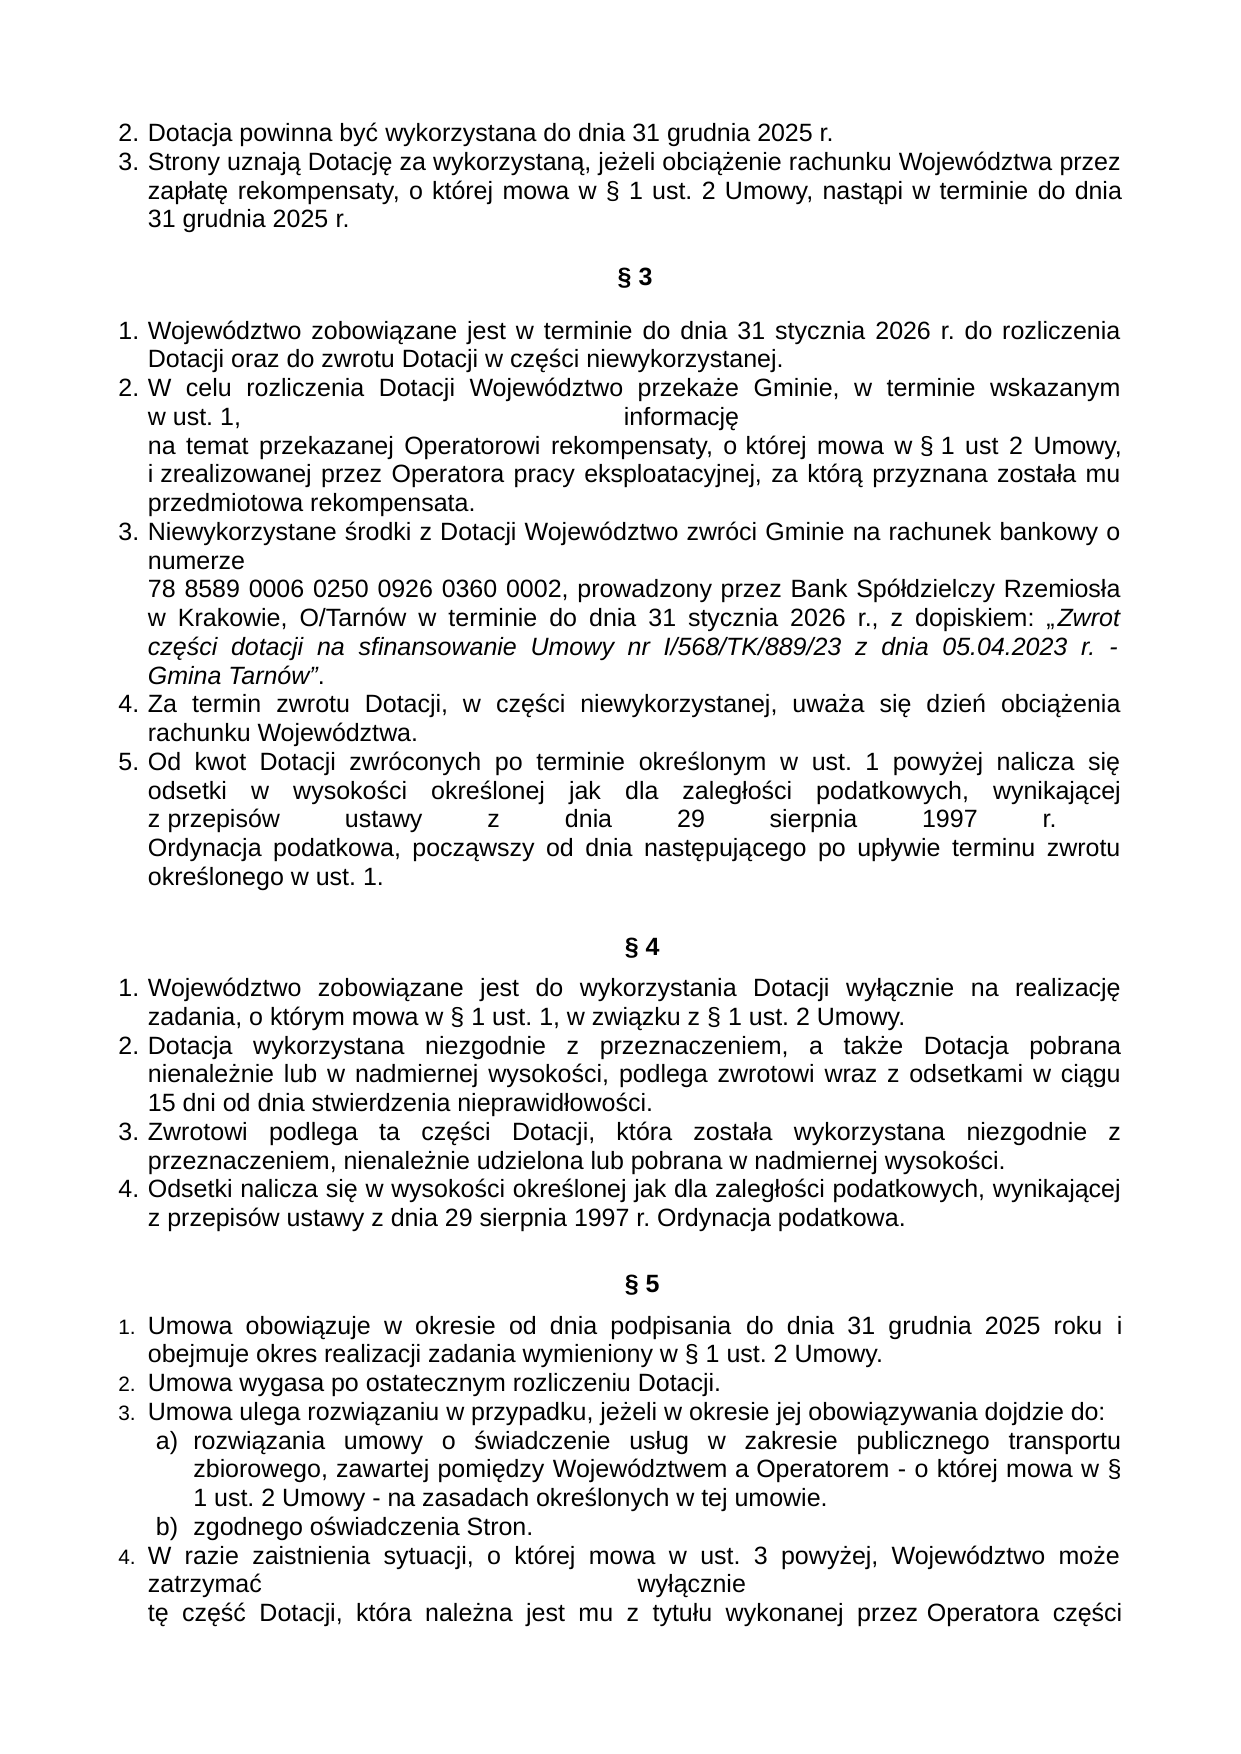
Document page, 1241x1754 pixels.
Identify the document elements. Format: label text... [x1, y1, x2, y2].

text § 3 [148, 262, 1122, 291]
text § 5 [162, 1269, 1122, 1298]
list Umowa wygasa po ostatecznym rozliczeniu Dotacji. [118, 1368, 1122, 1397]
list Dotacja wykorzystana niezgodnie z przeznaczeniem, a także Dotacja pobrana nienależnie lub w nadmiernej wysokości, podlega zwrotowi wraz z odsetkami w ciągu 15 dni od dnia stwierdzenia nieprawidłowości. [118, 1031, 1122, 1117]
list Niewykorzystane środki z Dotacji Województwo zwróci Gminie na rachunek bankowy o numerze 78 8589 0006 0250 0926 0360 0002, prowadzony przez Bank Spółdzielczy Rzemiosła w Krakowie, O/Tarnów w terminie do dnia 31 stycznia 2026 r., z dopiskiem: „Zwrot części dotacji na sfinansowanie Umowy nr I/568/TK/889/23 z dnia 05.04.2023 r. - Gmina Tarnów”. [118, 517, 1122, 689]
text § 4 [162, 932, 1122, 961]
list Województwo zobowiązane jest do wykorzystania Dotacji wyłącznie na realizację zadania, o którym mowa w § 1 ust. 1, w związku z § 1 ust. 2 Umowy. [118, 973, 1122, 1031]
list Umowa ulega rozwiązaniu w przypadku, jeżeli w okresie jej obowiązywania dojdzie do: [118, 1397, 1122, 1426]
list Za termin zwrotu Dotacji, w części niewykorzystanej, uważa się dzień obciążenia rachunku Województwa. [118, 689, 1122, 747]
list zgodnego oświadczenia Stron. [156, 1512, 1122, 1541]
list Odsetki nalicza się w wysokości określonej jak dla zaległości podatkowych, wynikającej z przepisów ustawy z dnia 29 sierpnia 1997 r. Ordynacja podatkowa. [118, 1174, 1122, 1232]
list rozwiązania umowy o świadczenie usług w zakresie publicznego transportu zbiorowego, zawartej pomiędzy Województwem a Operatorem - o której mowa w § 1 ust. 2 Umowy - na zasadach określonych w tej umowie. [156, 1426, 1122, 1512]
list W celu rozliczenia Dotacji Województwo przekaże Gminie, w terminie wskazanym w ust. 1, informację na temat przekazanej Operatorowi rekompensaty, o której mowa w § 1 ust 2 Umowy, i zrealizowanej przez Operatora pracy eksploatacyjnej, za którą przyznana została mu przedmiotowa rekompensata. [118, 373, 1122, 517]
list Dotacja powinna być wykorzystana do dnia 31 grudnia 2025 r. [118, 118, 1122, 147]
list Umowa obowiązuje w okresie od dnia podpisania do dnia 31 grudnia 2025 roku i obejmuje okres realizacji zadania wymieniony w § 1 ust. 2 Umowy. [118, 1311, 1122, 1368]
list Zwrotowi podlega ta części Dotacji, która została wykorzystana niezgodnie z przeznaczeniem, nienależnie udzielona lub pobrana w nadmiernej wysokości. [118, 1117, 1122, 1174]
list Od kwot Dotacji zwróconych po terminie określonym w ust. 1 powyżej nalicza się odsetki w wysokości określonej jak dla zaległości podatkowych, wynikającej z przepisów ustawy z dnia 29 sierpnia 1997 r. Ordynacja podatkowa, począwszy od dnia następującego po upływie terminu zwrotu określonego w ust. 1. [118, 747, 1122, 891]
list Strony uznają Dotację za wykorzystaną, jeżeli obciążenie rachunku Województwa przez zapłatę rekompensaty, o której mowa w § 1 ust. 2 Umowy, nastąpi w terminie do dnia 31 grudnia 2025 r. [118, 147, 1122, 233]
list Województwo zobowiązane jest w terminie do dnia 31 stycznia 2026 r. do rozliczenia Dotacji oraz do zwrotu Dotacji w części niewykorzystanej. [118, 316, 1122, 373]
list W razie zaistnienia sytuacji, o której mowa w ust. 3 powyżej, Województwo może zatrzymać wyłącznie tę część Dotacji, która należna jest mu z tytułu wykonanej przez Operatora części [118, 1541, 1122, 1627]
